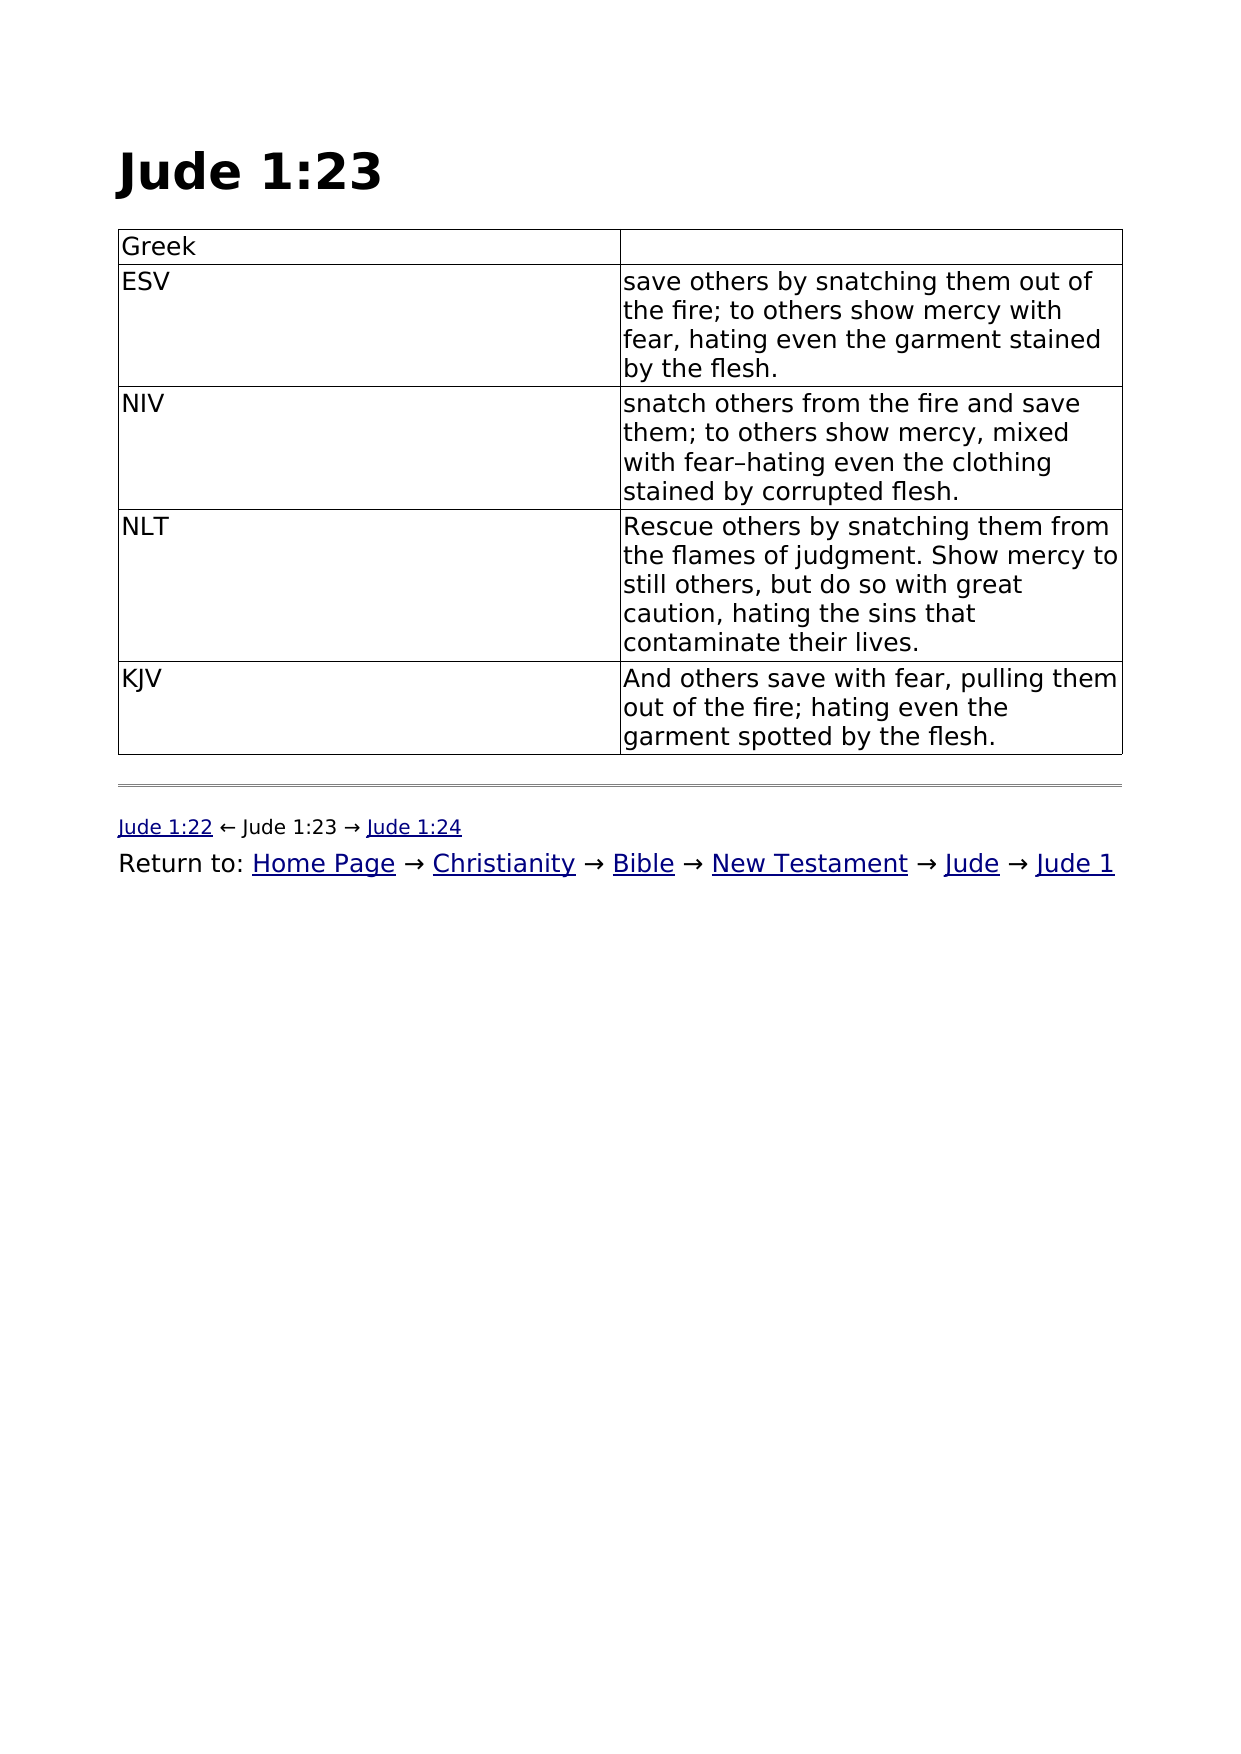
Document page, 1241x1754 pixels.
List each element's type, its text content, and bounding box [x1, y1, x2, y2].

table_cell save others by snatching them out of the fire; to others show mercy with fear, hating even the garment stained by the flesh. [621, 265, 1122, 386]
table_cell NIV [119, 387, 620, 509]
table_header Greek [119, 230, 620, 264]
subtitle Jude 1:23 [118, 143, 1122, 201]
table_cell snatch others from the fire and save them; to others show mercy, mixed with fear–hating even the clothing stained by corrupted flesh. [621, 387, 1122, 509]
text Return to: Home Page → Christianity → Bible → New Testament → Jude → Jude 1 [118, 849, 1122, 879]
table_cell NLT [119, 510, 620, 661]
table_cell KJV [119, 662, 620, 754]
text Jude 1:22 ← Jude 1:23 → Jude 1:24 [118, 815, 1122, 849]
table_header [621, 230, 1122, 264]
table_cell And others save with fear, pulling them out of the fire; hating even the garment spotted by the flesh. [621, 662, 1122, 754]
table_cell Rescue others by snatching them from the flames of judgment. Show mercy to still others, but do so with great caution, hating the sins that contaminate their lives. [621, 510, 1122, 661]
table_cell ESV [119, 265, 620, 386]
